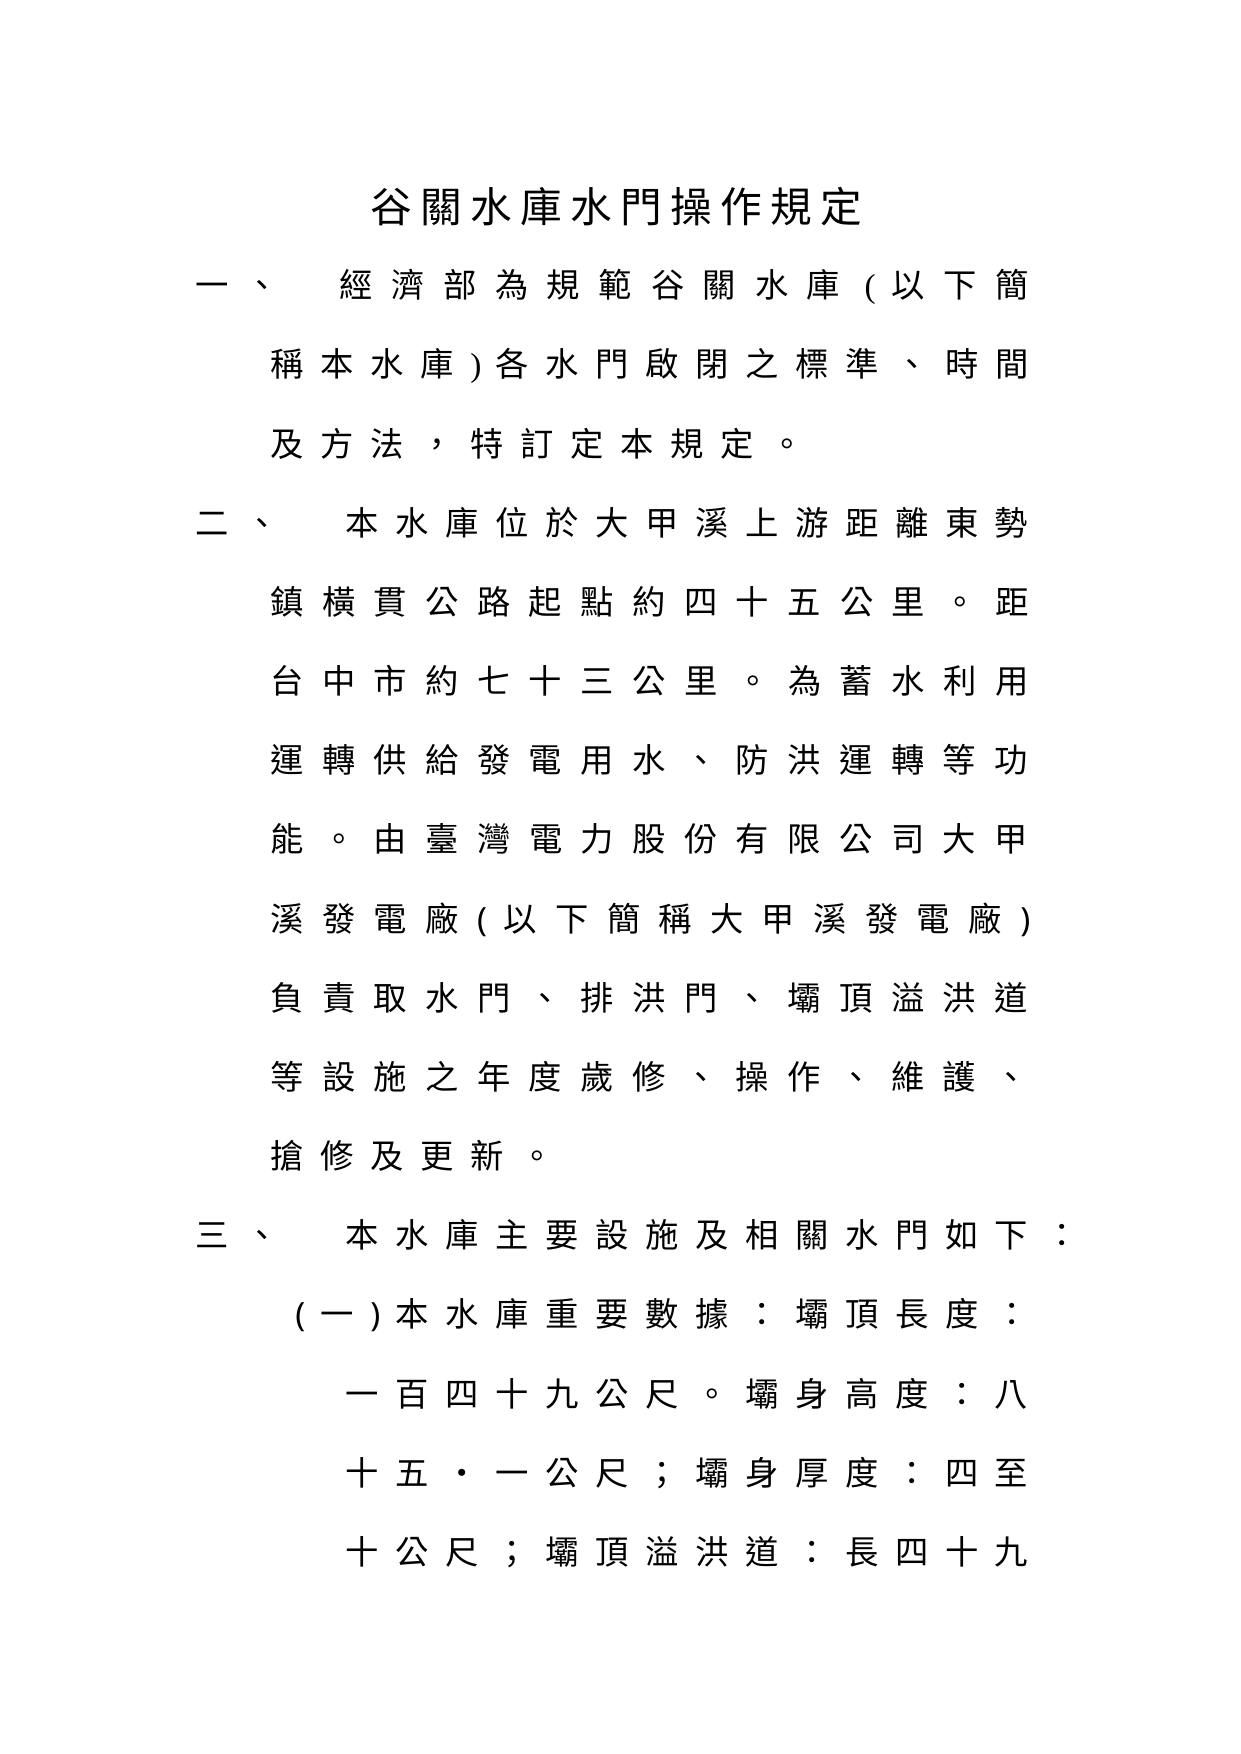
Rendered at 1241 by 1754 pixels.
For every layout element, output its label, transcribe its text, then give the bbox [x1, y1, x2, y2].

list 本水庫重要數據：壩頂長度：一百四十九公尺。壩身高度：八十五‧一公尺；壩身厚度：四至十公尺；壩頂溢洪道：長四十九 [272, 1273, 1045, 1589]
text 谷關水庫水門操作規定 [195, 164, 1045, 244]
list 本水庫位於大甲溪上游距離東勢鎮橫貫公路起點約四十五公里。距台中市約七十三公里。為蓄水利用運轉供給發電用水、防洪運轉等功能。由臺灣電力股份有限公司大甲溪發電廠(以下簡稱大甲溪發電廠)負責取水門、排洪門、壩頂溢洪道等設施之年度歲修、操作、維護、搶修及更新。 [195, 481, 1045, 1194]
list 本水庫主要設施及相關水門如下： [195, 1194, 1045, 1273]
list 經濟部為規範谷關水庫(以下簡稱本水庫)各水門啟閉之標準、時間及方法，特訂定本規定。 [195, 244, 1045, 481]
